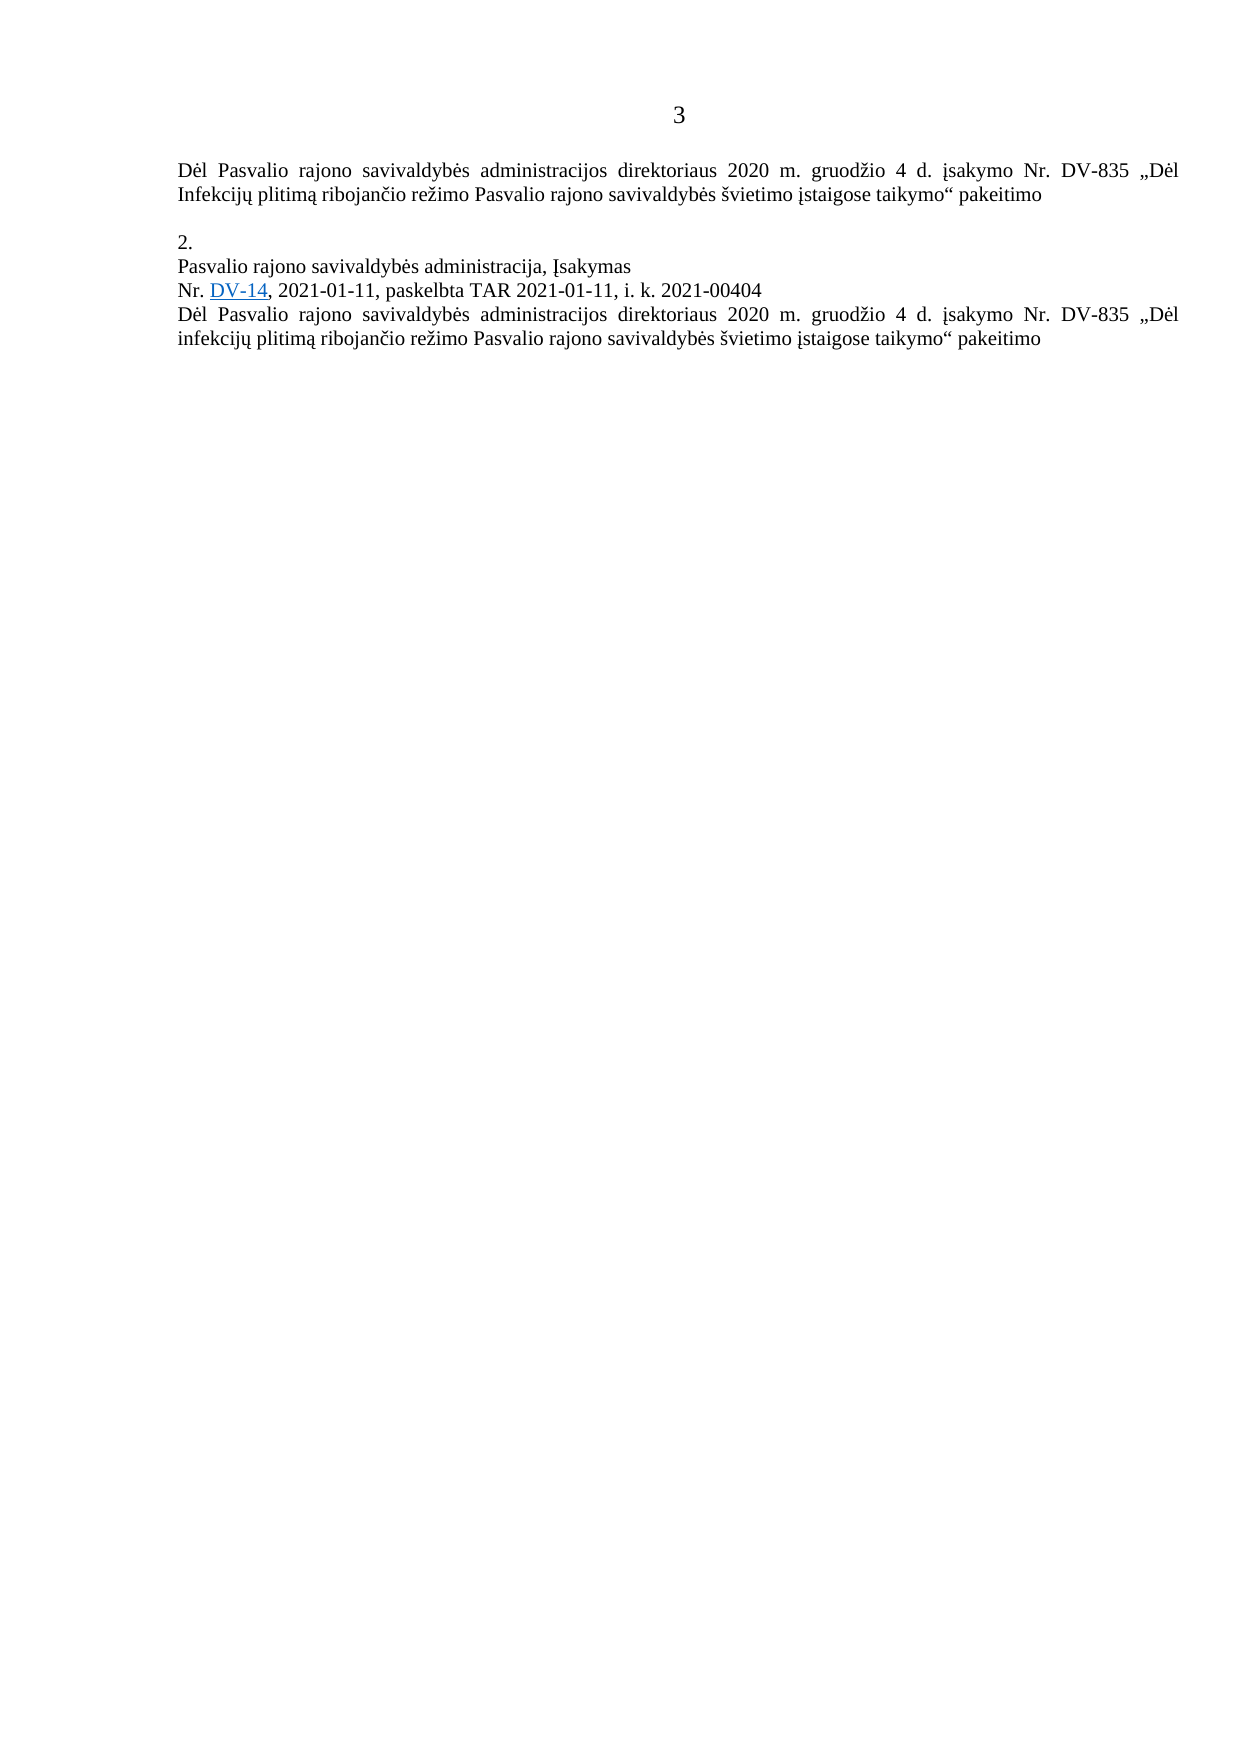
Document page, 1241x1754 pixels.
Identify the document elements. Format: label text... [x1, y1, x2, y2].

text Nr. DV-14, 2021-01-11, paskelbta TAR 2021-01-11, i. k. 2021-00404 [177, 278, 1181, 302]
text Dėl Pasvalio rajono savivaldybės administracijos direktoriaus 2020 m. gruodžio 4 d. įsakymo Nr. DV-835 „Dėl infekcijų plitimą ribojančio režimo Pasvalio rajono savivaldybės švietimo įstaigose taikymo“ pakeitimo [177, 302, 1181, 350]
text Dėl Pasvalio rajono savivaldybės administracijos direktoriaus 2020 m. gruodžio 4 d. įsakymo Nr. DV-835 „Dėl Infekcijų plitimą ribojančio režimo Pasvalio rajono savivaldybės švietimo įstaigose taikymo“ pakeitimo [177, 158, 1181, 206]
text Pasvalio rajono savivaldybės administracija, Įsakymas [177, 254, 1181, 278]
text 2. [177, 230, 1181, 254]
